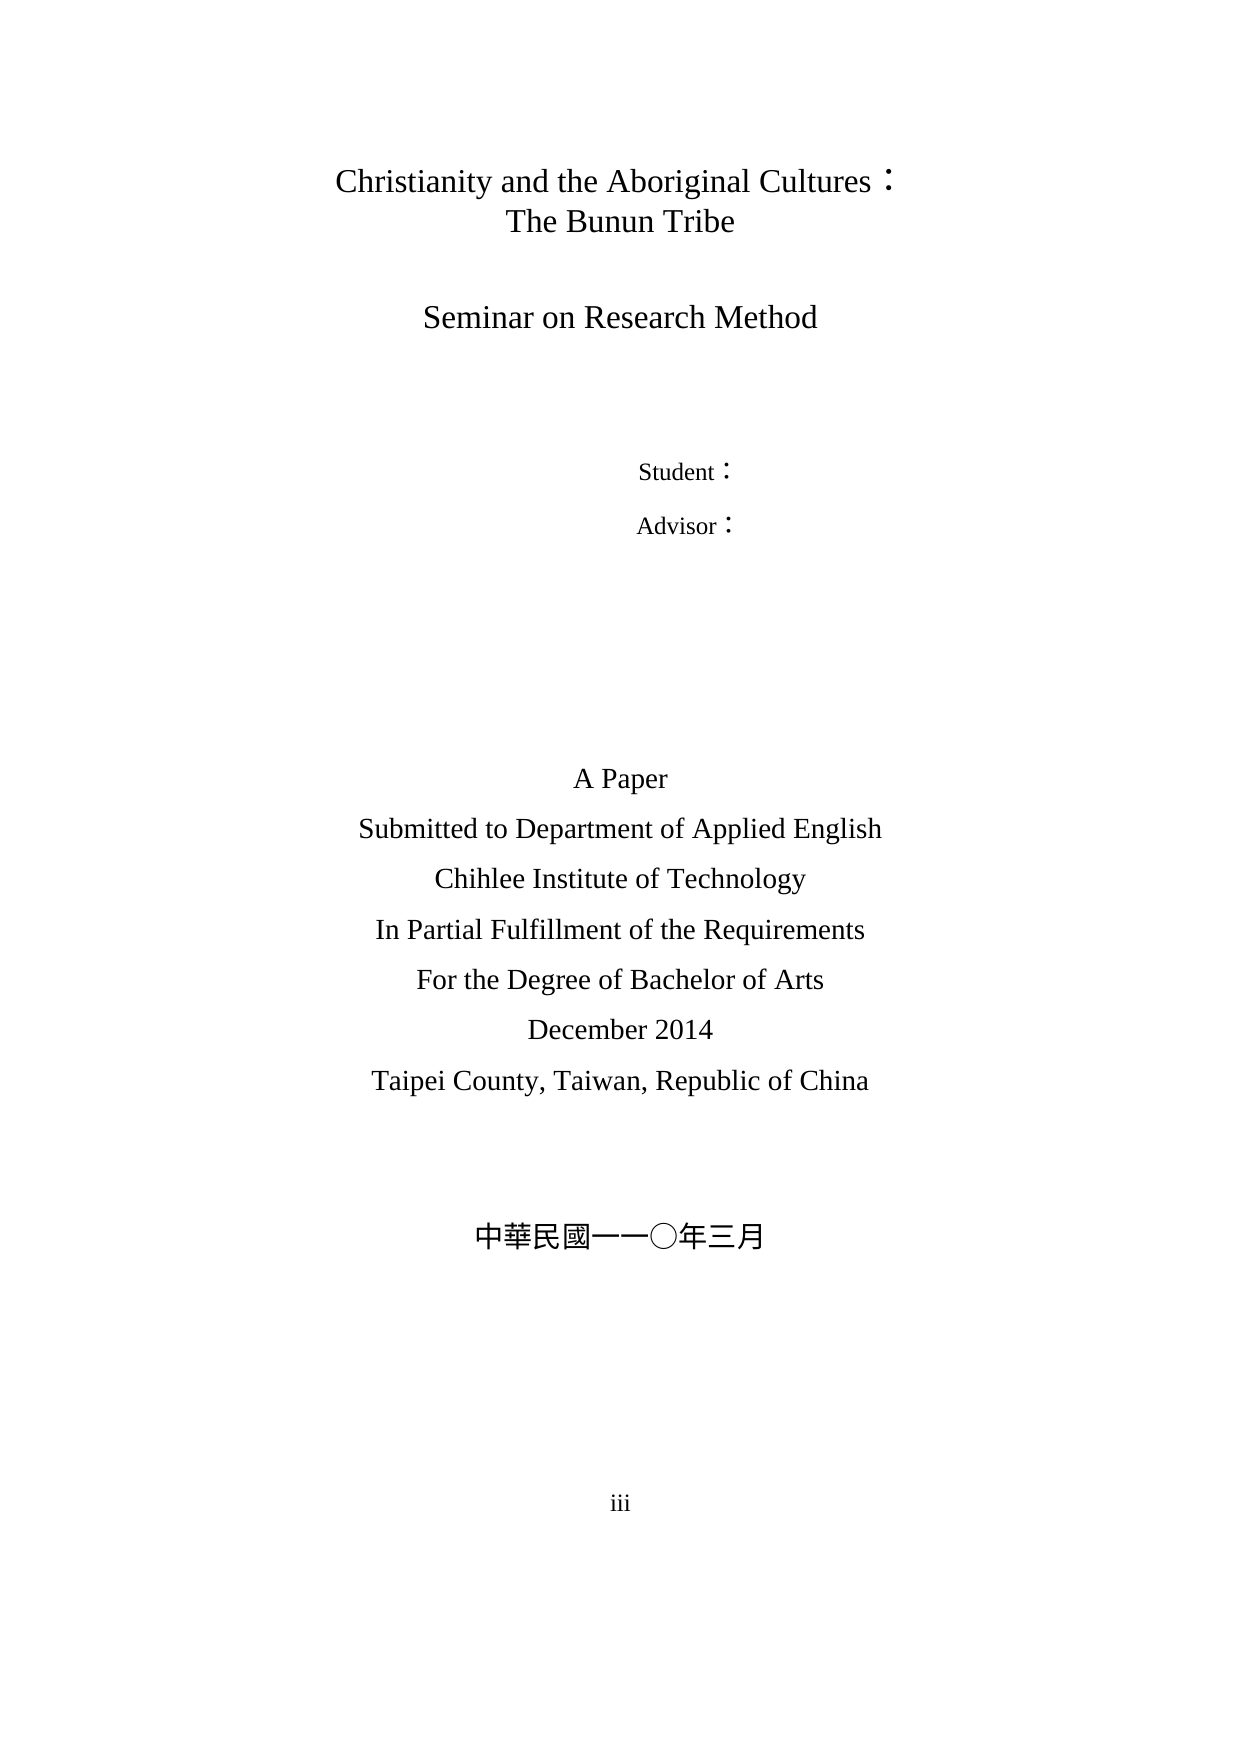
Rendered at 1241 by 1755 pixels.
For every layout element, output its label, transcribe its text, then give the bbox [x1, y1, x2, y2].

text For the Degree of Bachelor of Arts [177, 962, 1063, 996]
text 中華民國一一○年三月 [177, 1214, 1063, 1256]
text Advisor： [289, 505, 1063, 542]
text Taipei County, Taiwan, Republic of China [177, 1063, 1063, 1096]
text Christianity and the Aboriginal Cultures： [177, 153, 1063, 202]
text December 2014 [177, 1012, 1063, 1046]
text Submitted to Department of Applied English [177, 811, 1063, 845]
text In Partial Fulfillment of the Requirements [177, 912, 1063, 945]
text Chihlee Institute of Technology [177, 862, 1063, 895]
text Seminar on Research Method [177, 298, 1063, 336]
text A Paper [177, 761, 1063, 794]
text The Bunun Tribe [177, 202, 1063, 240]
text Student： [289, 451, 1063, 487]
